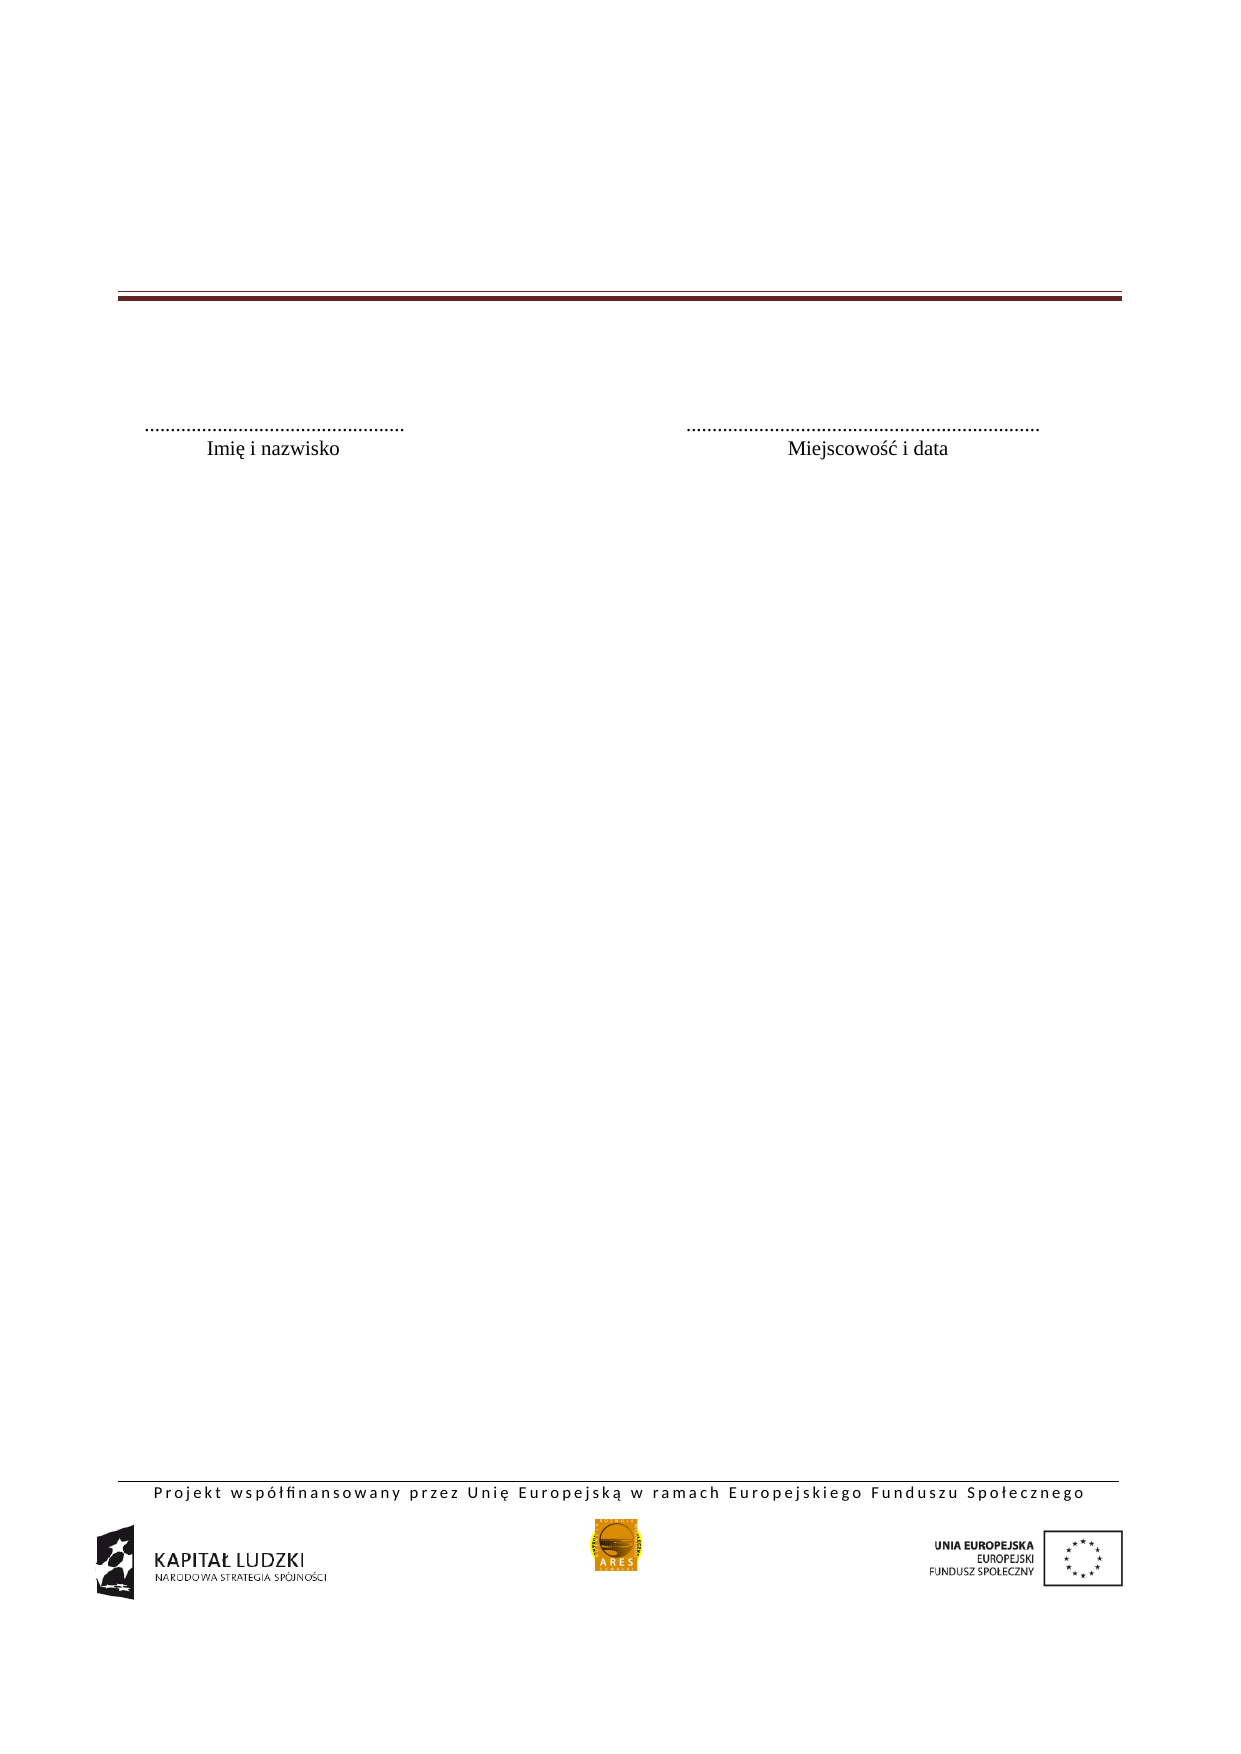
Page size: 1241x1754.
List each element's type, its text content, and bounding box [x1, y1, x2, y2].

picture [590, 1519, 643, 1571]
text Imię i nazwisko Miejscowość i data [118, 436, 1122, 460]
text .................................................. .................................................................... [118, 412, 1122, 436]
